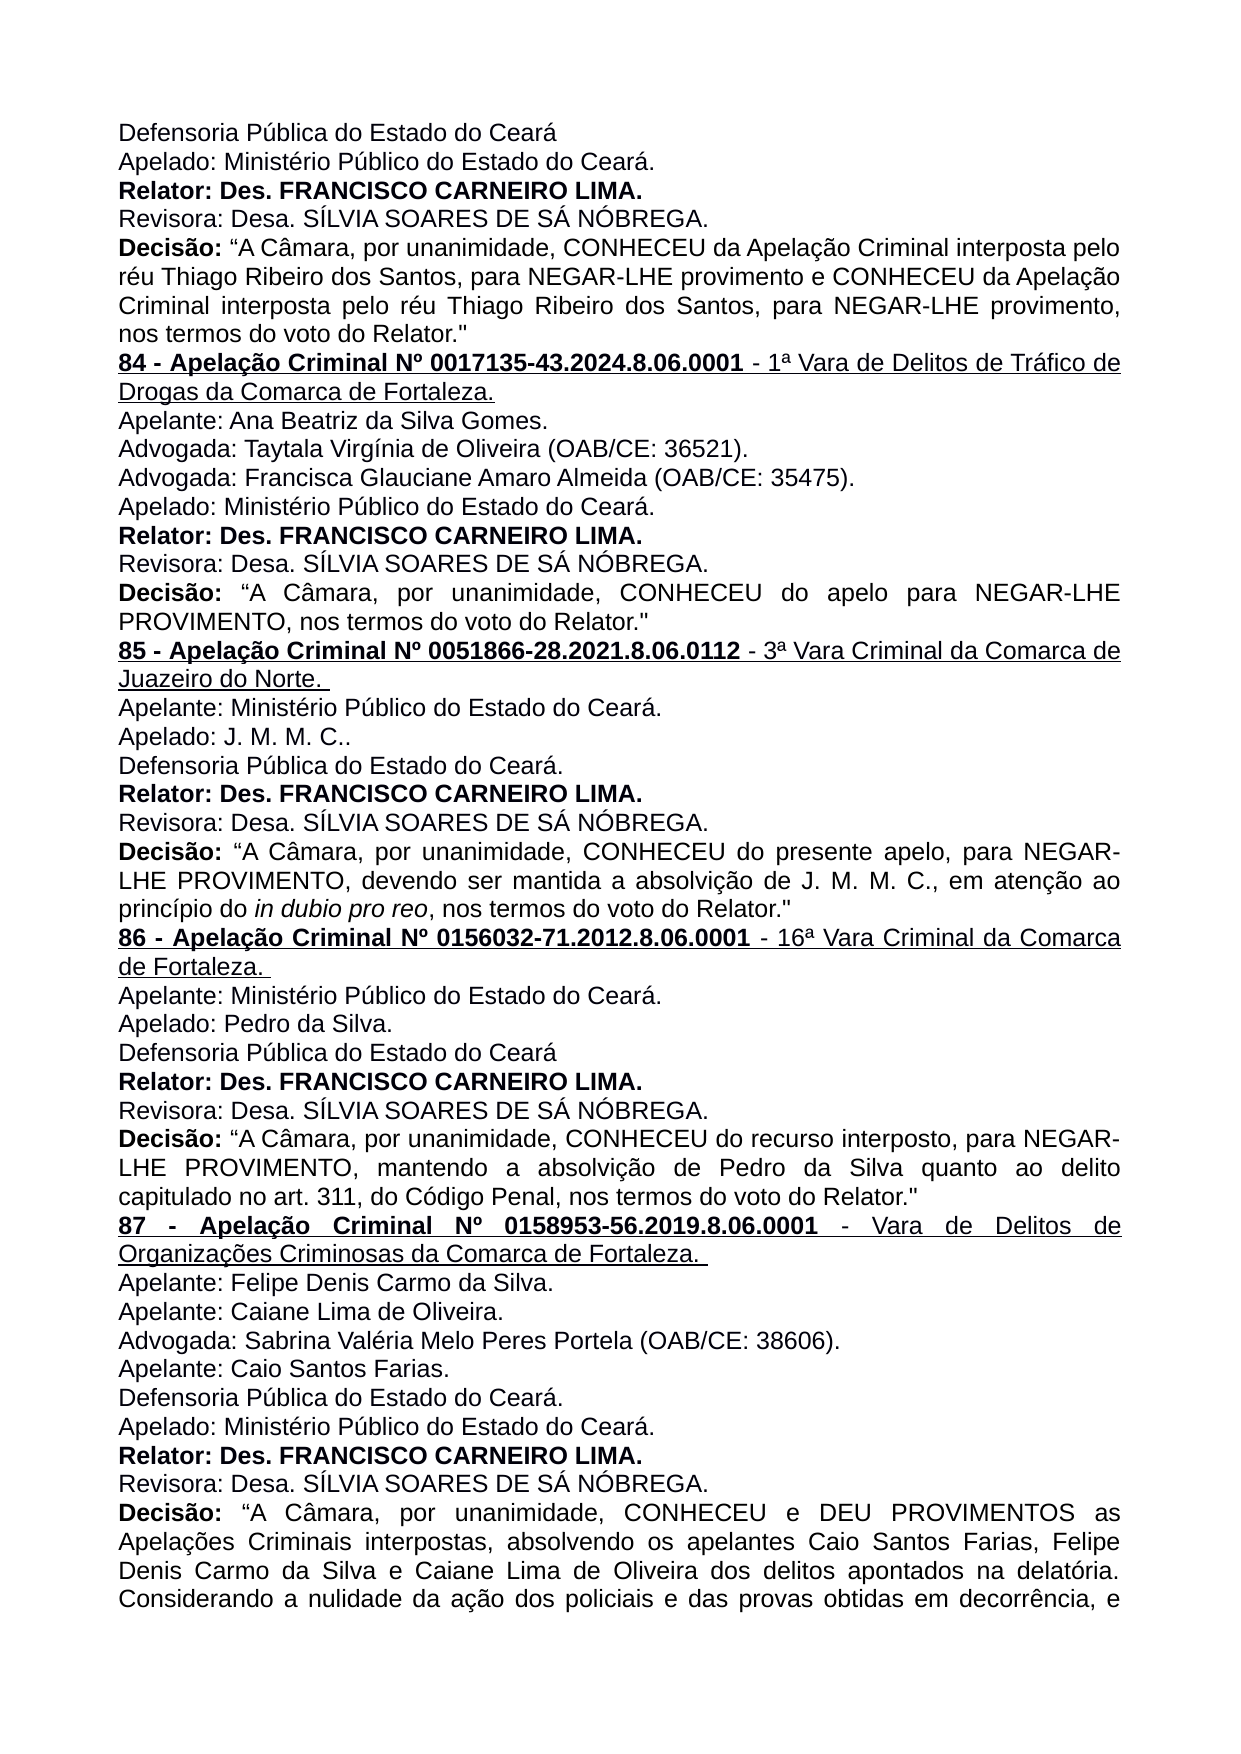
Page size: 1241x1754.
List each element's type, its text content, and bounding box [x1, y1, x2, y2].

text Apelante: Ana Beatriz da Silva Gomes. [118, 406, 1122, 434]
text Defensoria Pública do Estado do Ceará [118, 1038, 1122, 1067]
text Apelado: Ministério Público do Estado do Ceará. [118, 147, 1122, 176]
text Relator: Des. FRANCISCO CARNEIRO LIMA. [118, 1067, 1122, 1096]
text 87 - Apelação Criminal Nº 0158953-56.2019.8.06.0001 - Vara de Delitos de [118, 1211, 1122, 1236]
text 86 - Apelação Criminal Nº 0156032-71.2012.8.06.0001 - 16ª Vara Criminal da Comarca de Fortaleza. [118, 923, 1122, 981]
text Apelado: Ministério Público do Estado do Ceará. [118, 492, 1122, 521]
text Apelante: Caio Santos Farias. [118, 1354, 1122, 1383]
text Revisora: Desa. SÍLVIA SOARES DE SÁ NÓBREGA. [118, 1096, 1122, 1124]
text Relator: Des. FRANCISCO CARNEIRO LIMA. [118, 521, 1122, 549]
text Decisão: “A Câmara, por unanimidade, CONHECEU do recurso interposto, para NEGAR-LHE PROVIMENTO, mantendo a absolvição de Pedro da Silva quanto ao delito capitulado no art. 311, do Código Penal, nos termos do voto do Relator." [118, 1124, 1122, 1211]
text Decisão: “A Câmara, por unanimidade, CONHECEU do apelo para NEGAR-LHE PROVIMENTO, nos termos do voto do Relator." [118, 578, 1122, 636]
text Apelante: Ministério Público do Estado do Ceará. [118, 693, 1122, 722]
text Revisora: Desa. SÍLVIA SOARES DE SÁ NÓBREGA. [118, 204, 1122, 233]
text Apelado: J. M. M. C.. [118, 722, 1122, 751]
text Advogada: Sabrina Valéria Melo Peres Portela (OAB/CE: 38606). [118, 1326, 1122, 1354]
text Apelante: Caiane Lima de Oliveira. [118, 1297, 1122, 1326]
text Organizações Criminosas da Comarca de Fortaleza. [118, 1237, 1122, 1268]
text Decisão: “A Câmara, por unanimidade, CONHECEU do presente apelo, para NEGAR-LHE PROVIMENTO, devendo ser mantida a absolvição de J. M. M. C., em atenção ao princípio do in dubio pro reo, nos termos do voto do Relator." [118, 837, 1122, 923]
text Relator: Des. FRANCISCO CARNEIRO LIMA. [118, 779, 1122, 808]
text Advogada: Taytala Virgínia de Oliveira (OAB/CE: 36521). [118, 434, 1122, 463]
text Apelante: Felipe Denis Carmo da Silva. [118, 1268, 1122, 1297]
text Defensoria Pública do Estado do Ceará [118, 118, 1122, 147]
text Apelado: Ministério Público do Estado do Ceará. [118, 1412, 1122, 1441]
text Defensoria Pública do Estado do Ceará. [118, 751, 1122, 779]
text Revisora: Desa. SÍLVIA SOARES DE SÁ NÓBREGA. [118, 549, 1122, 578]
text 84 - Apelação Criminal Nº 0017135-43.2024.8.06.0001 - 1ª Vara de Delitos de Tráfico de Drogas da Comarca de Fortaleza. [118, 348, 1122, 406]
text Relator: Des. FRANCISCO CARNEIRO LIMA. [118, 1441, 1122, 1469]
text Decisão: “A Câmara, por unanimidade, CONHECEU da Apelação Criminal interposta pelo réu Thiago Ribeiro dos Santos, para NEGAR-LHE provimento e CONHECEU da Apelação Criminal interposta pelo réu Thiago Ribeiro dos Santos, para NEGAR-LHE provimento, nos termos do voto do Relator." [118, 233, 1122, 348]
text Revisora: Desa. SÍLVIA SOARES DE SÁ NÓBREGA. [118, 1469, 1122, 1498]
text 85 - Apelação Criminal Nº 0051866-28.2021.8.06.0112 - 3ª Vara Criminal da Comarca de Juazeiro do Norte. [118, 636, 1122, 693]
text Relator: Des. FRANCISCO CARNEIRO LIMA. [118, 176, 1122, 204]
text Advogada: Francisca Glauciane Amaro Almeida (OAB/CE: 35475). [118, 463, 1122, 492]
text Decisão: “A Câmara, por unanimidade, CONHECEU e DEU PROVIMENTOS as Apelações Criminais interpostas, absolvendo os apelantes Caio Santos Farias, Felipe Denis Carmo da Silva e Caiane Lima de Oliveira dos delitos apontados na delatória. Considerando a nulidade da ação dos policiais e das provas obtidas em decorrência, e [118, 1498, 1122, 1613]
text Defensoria Pública do Estado do Ceará. [118, 1383, 1122, 1412]
text Apelado: Pedro da Silva. [118, 1009, 1122, 1038]
text Revisora: Desa. SÍLVIA SOARES DE SÁ NÓBREGA. [118, 808, 1122, 837]
text Apelante: Ministério Público do Estado do Ceará. [118, 981, 1122, 1009]
